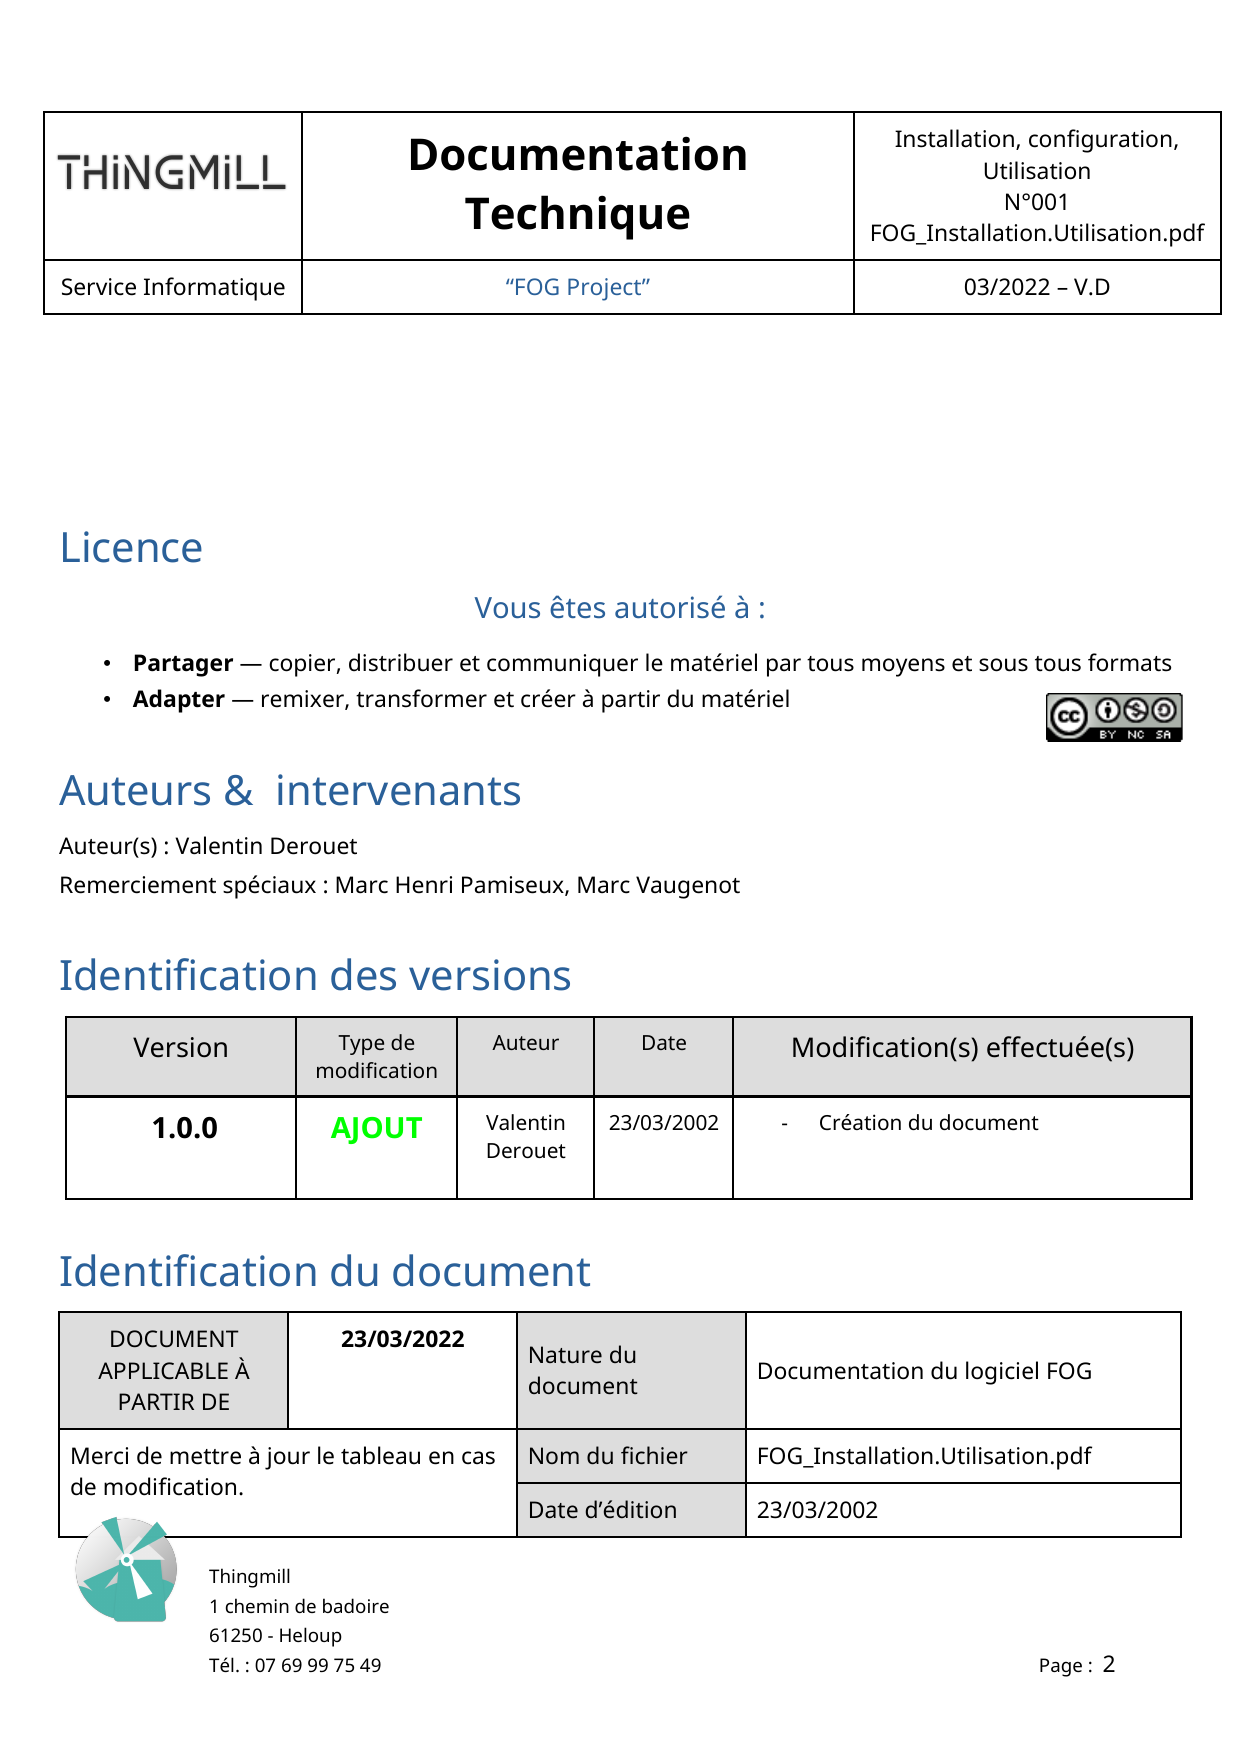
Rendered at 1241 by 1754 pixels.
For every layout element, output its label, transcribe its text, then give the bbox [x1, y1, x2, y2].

picture [1046, 693, 1183, 742]
table_cell Date d’édition [518, 1484, 745, 1536]
table_cell 1.0.0 [67, 1098, 295, 1198]
table_cell Création du document [734, 1098, 1190, 1198]
table_cell FOG_Installation.Utilisation.pdf [747, 1430, 1180, 1482]
subtitle Auteurs & intervenants [59, 761, 1181, 817]
list Partager — copier, distribuer et communiquer le matériel par tous moyens et sous tous formats [103, 647, 1181, 678]
table_cell Nom du fichier [518, 1430, 745, 1482]
table_cell AJOUT [297, 1098, 456, 1198]
subtitle Identification des versions [59, 946, 1181, 1003]
list Adapter — remixer, transformer et créer à partir du matériel [103, 683, 1181, 714]
table_header Documentation du logiciel FOG [747, 1313, 1180, 1428]
table_header Date [595, 1018, 732, 1095]
text Vous êtes autorisé à : [59, 587, 1181, 627]
subtitle Identification du document [59, 1242, 1181, 1298]
table_cell 23/03/2002 [595, 1098, 732, 1198]
table_header Version [67, 1018, 295, 1095]
table_cell Valentin Derouet [458, 1098, 593, 1198]
table_header Modification(s) effectuée(s) [734, 1018, 1190, 1095]
table_cell 23/03/2002 [747, 1484, 1180, 1536]
text Remerciement spéciaux : Marc Henri Pamiseux, Marc Vaugenot [59, 869, 1181, 900]
table_header DOCUMENT APPLICABLE À PARTIR DE [60, 1313, 287, 1428]
picture [54, 131, 292, 215]
table_header Type de modification [297, 1018, 456, 1095]
table_header 23/03/2022 [289, 1313, 516, 1428]
picture [72, 1515, 181, 1624]
text Auteur(s) : Valentin Derouet [59, 830, 1181, 861]
table_header Nature du document [518, 1313, 745, 1428]
table_cell Merci de mettre à jour le tableau en cas de modification. [60, 1430, 516, 1536]
subtitle Licence [59, 518, 1181, 574]
table_header Auteur [458, 1018, 593, 1095]
